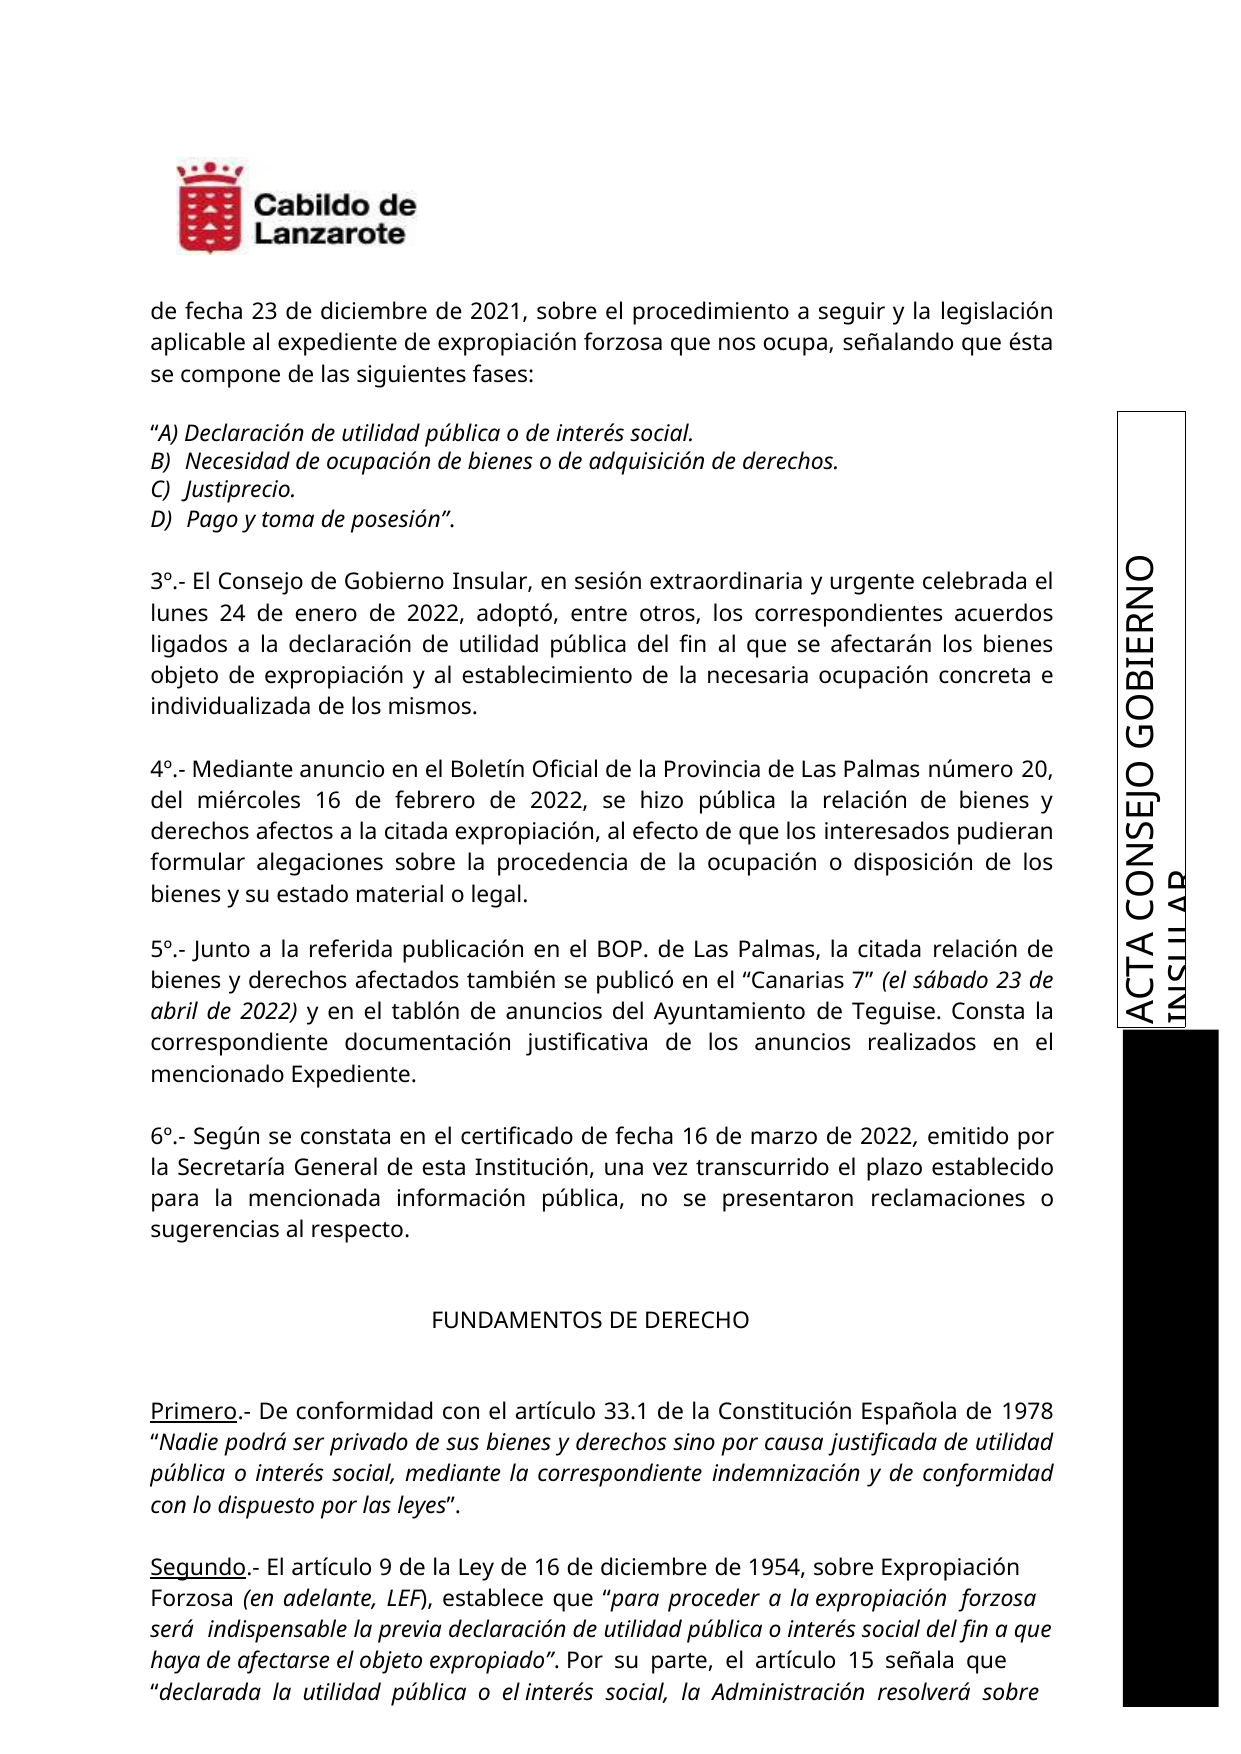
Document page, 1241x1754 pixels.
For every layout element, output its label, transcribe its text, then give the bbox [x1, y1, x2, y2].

text ACTA CONSEJO GOBIERNO INSULAR [1118, 414, 1183, 1027]
text Segundo.- El artículo 9 de la Ley de 16 de diciembre de 1954, sobre Expropiación Forzosa (en adelante, LEF), establece que “para proceder a la expropiación forzosa será indispensable la previa declaración de utilidad pública o interés social del fin a que haya de afectarse el objeto expropiado”. Por su parte, el artículo 15 señala que “declarada la utilidad pública o el interés social, la Administración resolverá sobre [150, 1551, 1060, 1707]
list Necesidad de ocupación de bienes o de adquisición de derechos. [150, 447, 1117, 475]
picture [176, 157, 418, 255]
list Pago y toma de posesión”. [150, 503, 1117, 534]
text Primero.- De conformidad con el artículo 33.1 de la Constitución Española de 1978 “Nadie podrá ser privado de sus bienes y derechos sino por causa justificada de utilidad pública o interés social, mediante la correspondiente indemnización y de conformidad con lo dispuesto por las leyes”. [150, 1395, 1053, 1520]
text 3º.- El Consejo de Gobierno Insular, en sesión extraordinaria y urgente celebrada el lunes 24 de enero de 2022, adoptó, entre otros, los correspondientes acuerdos ligados a la declaración de utilidad pública del fin al que se afectarán los bienes objeto de expropiación y al establecimiento de la necesaria ocupación concreta e individualizada de los mismos. [150, 565, 1054, 722]
text FUNDAMENTOS DE DERECHO [431, 1304, 1122, 1335]
text “A) Declaración de utilidad pública o de interés social. [150, 420, 1117, 447]
text 4º.- Mediante anuncio en el Boletín Oficial de la Provincia de Las Palmas número 20, del miércoles 16 de febrero de 2022, se hizo pública la relación de bienes y derechos afectos a la citada expropiación, al efecto de que los interesados pudieran formular alegaciones sobre la procedencia de la ocupación o disposición de los bienes y su estado material o legal. [150, 752, 1054, 909]
text de fecha 23 de diciembre de 2021, sobre el procedimiento a seguir y la legislación aplicable al expediente de expropiación forzosa que nos ocupa, señalando que ésta se compone de las siguientes fases: [150, 295, 1053, 389]
text 5º.- Junto a la referida publicación en el BOP. de Las Palmas, la citada relación de bienes y derechos afectados también se publicó en el “Canarias 7” (el sábado 23 de abril de 2022) y en el tablón de anuncios del Ayuntamiento de Teguise. Consta la correspondiente documentación justificativa de los anuncios realizados en el mencionado Expediente. [150, 932, 1054, 1089]
list Justiprecio. [150, 475, 1117, 503]
text 6º.- Según se constata en el certificado de fecha 16 de marzo de 2022, emitido por la Secretaría General de esta Institución, una vez transcurrido el plazo establecido para la mencionada información pública, no se presentaron reclamaciones o sugerencias al respecto. [150, 1120, 1054, 1245]
